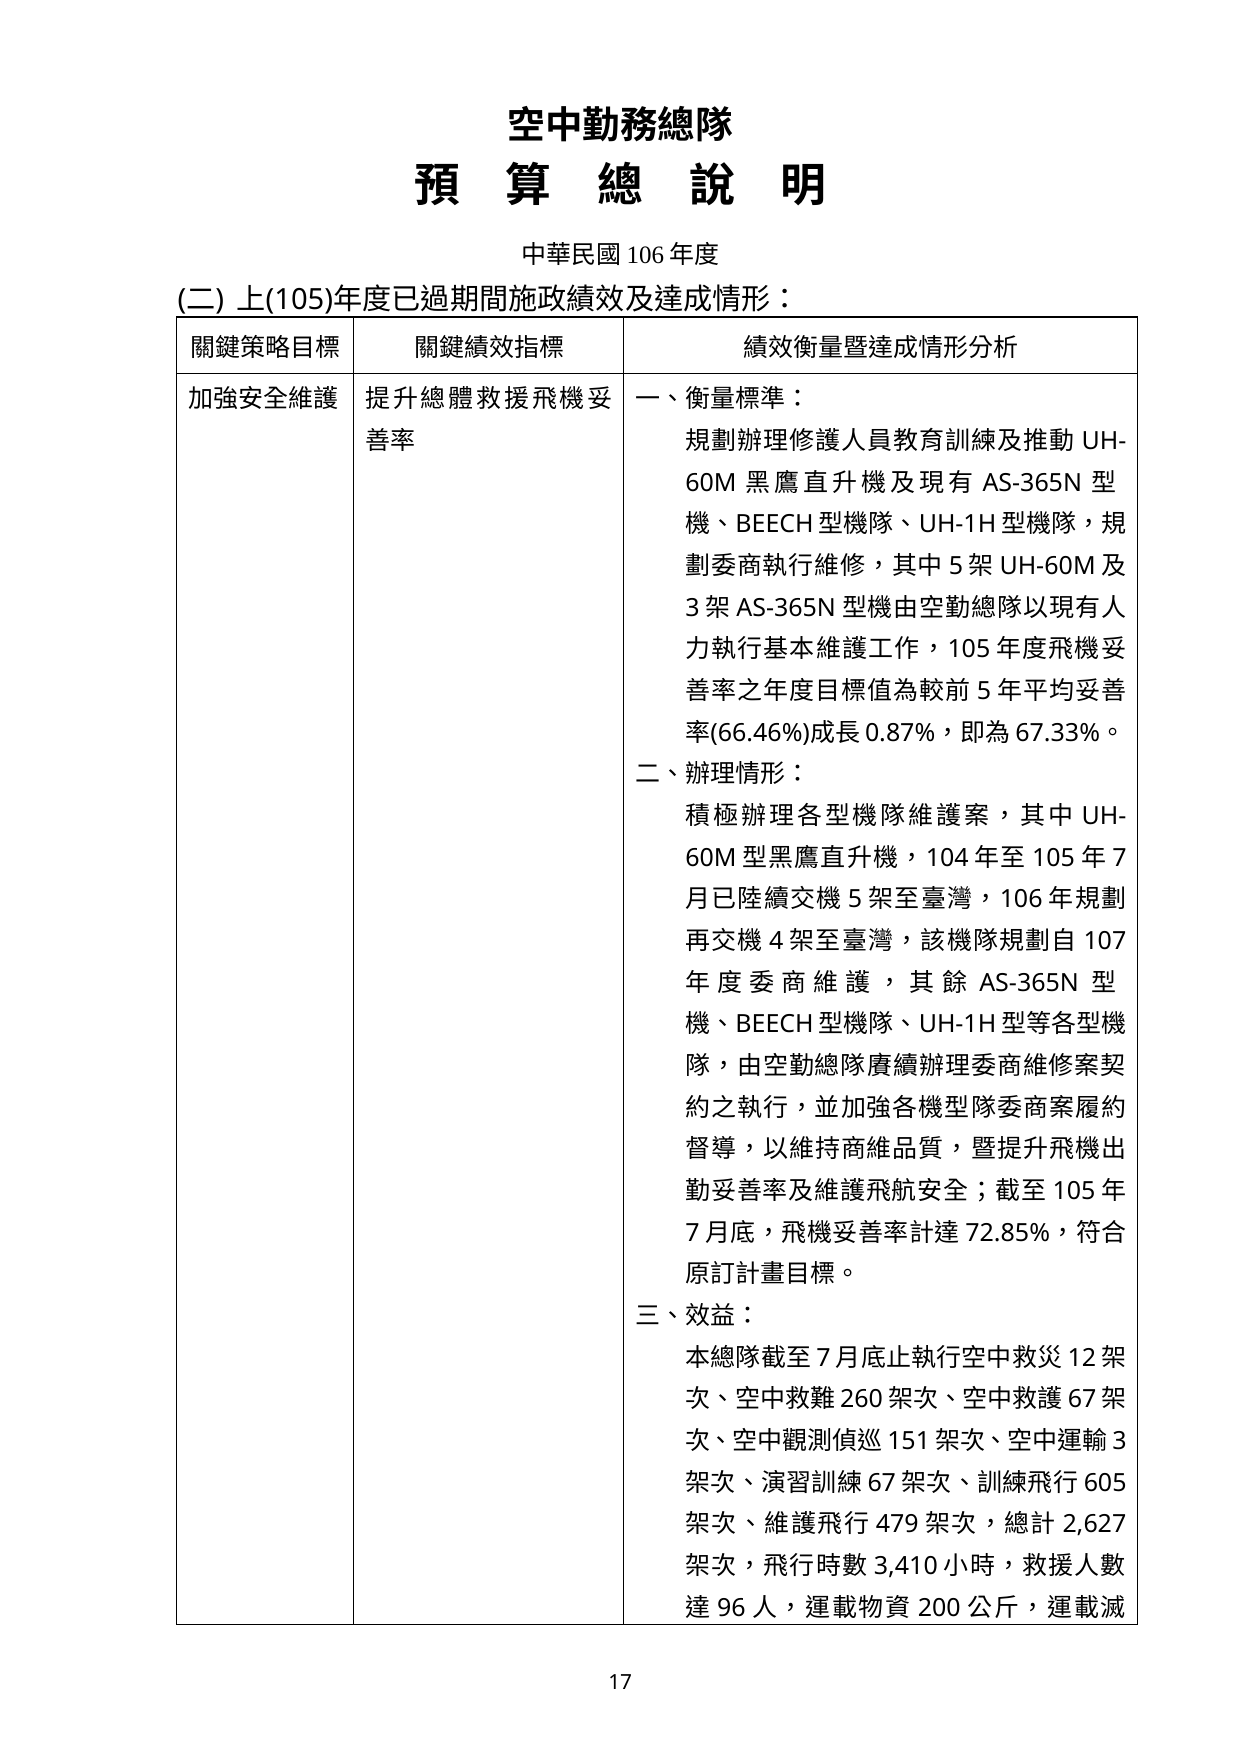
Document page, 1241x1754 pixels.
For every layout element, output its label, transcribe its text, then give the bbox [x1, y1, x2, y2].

table_cell 加強安全維護 [177, 374, 353, 1624]
table_cell 提升總體救援飛機妥善率 [354, 374, 623, 1624]
table_cell 一、衡量標準： 規劃辦理修護人員教育訓練及推動UH-60M黑鷹直升機及現有AS-365N型機、BEECH型機隊、UH-1H型機隊，規劃委商執行維修，其中5架UH-60M及3架AS-365N型機由空勤總隊以現有人力執行基本維護工作，105年度飛機妥善率之年度目標值為較前5年平均妥善率(66.46%)成長0.87%，即為67.33%。 二、辦理情形： 積極辦理各型機隊維護案，其中UH-60M型黑鷹直升機，104年至105年7月已陸續交機5架至臺灣，106年規劃再交機4架至臺灣，該機隊規劃自107年度委商維護，其餘AS-365N型機、BEECH型機隊、UH-1H型等各型機隊，由空勤總隊賡續辦理委商維修案契約之執行，並加強各機型隊委商案履約督導，以維持商維品質，暨提升飛機出勤妥善率及維護飛航安全；截至105年7月底，飛機妥善率計達72.85%，符合原訂計畫目標。 三、效益： 本總隊截至7月底止執行空中救災12架次、空中救難260架次、空中救護67架次、空中觀測偵巡151架次、空中運輸3架次、演習訓練67架次、訓練飛行605架次、維護飛行479架次，總計2,627架次，飛行時數3,410小時，救援人數達96人，運載物資200公斤，運載滅 [624, 374, 1137, 1624]
table_header 關鍵績效指標 [354, 318, 623, 373]
list 上(105)年度已過期間施政績效及達成情形： [177, 281, 1122, 316]
table_header 關鍵策略目標 [177, 318, 353, 373]
table_header 績效衡量暨達成情形分析 [624, 318, 1137, 373]
